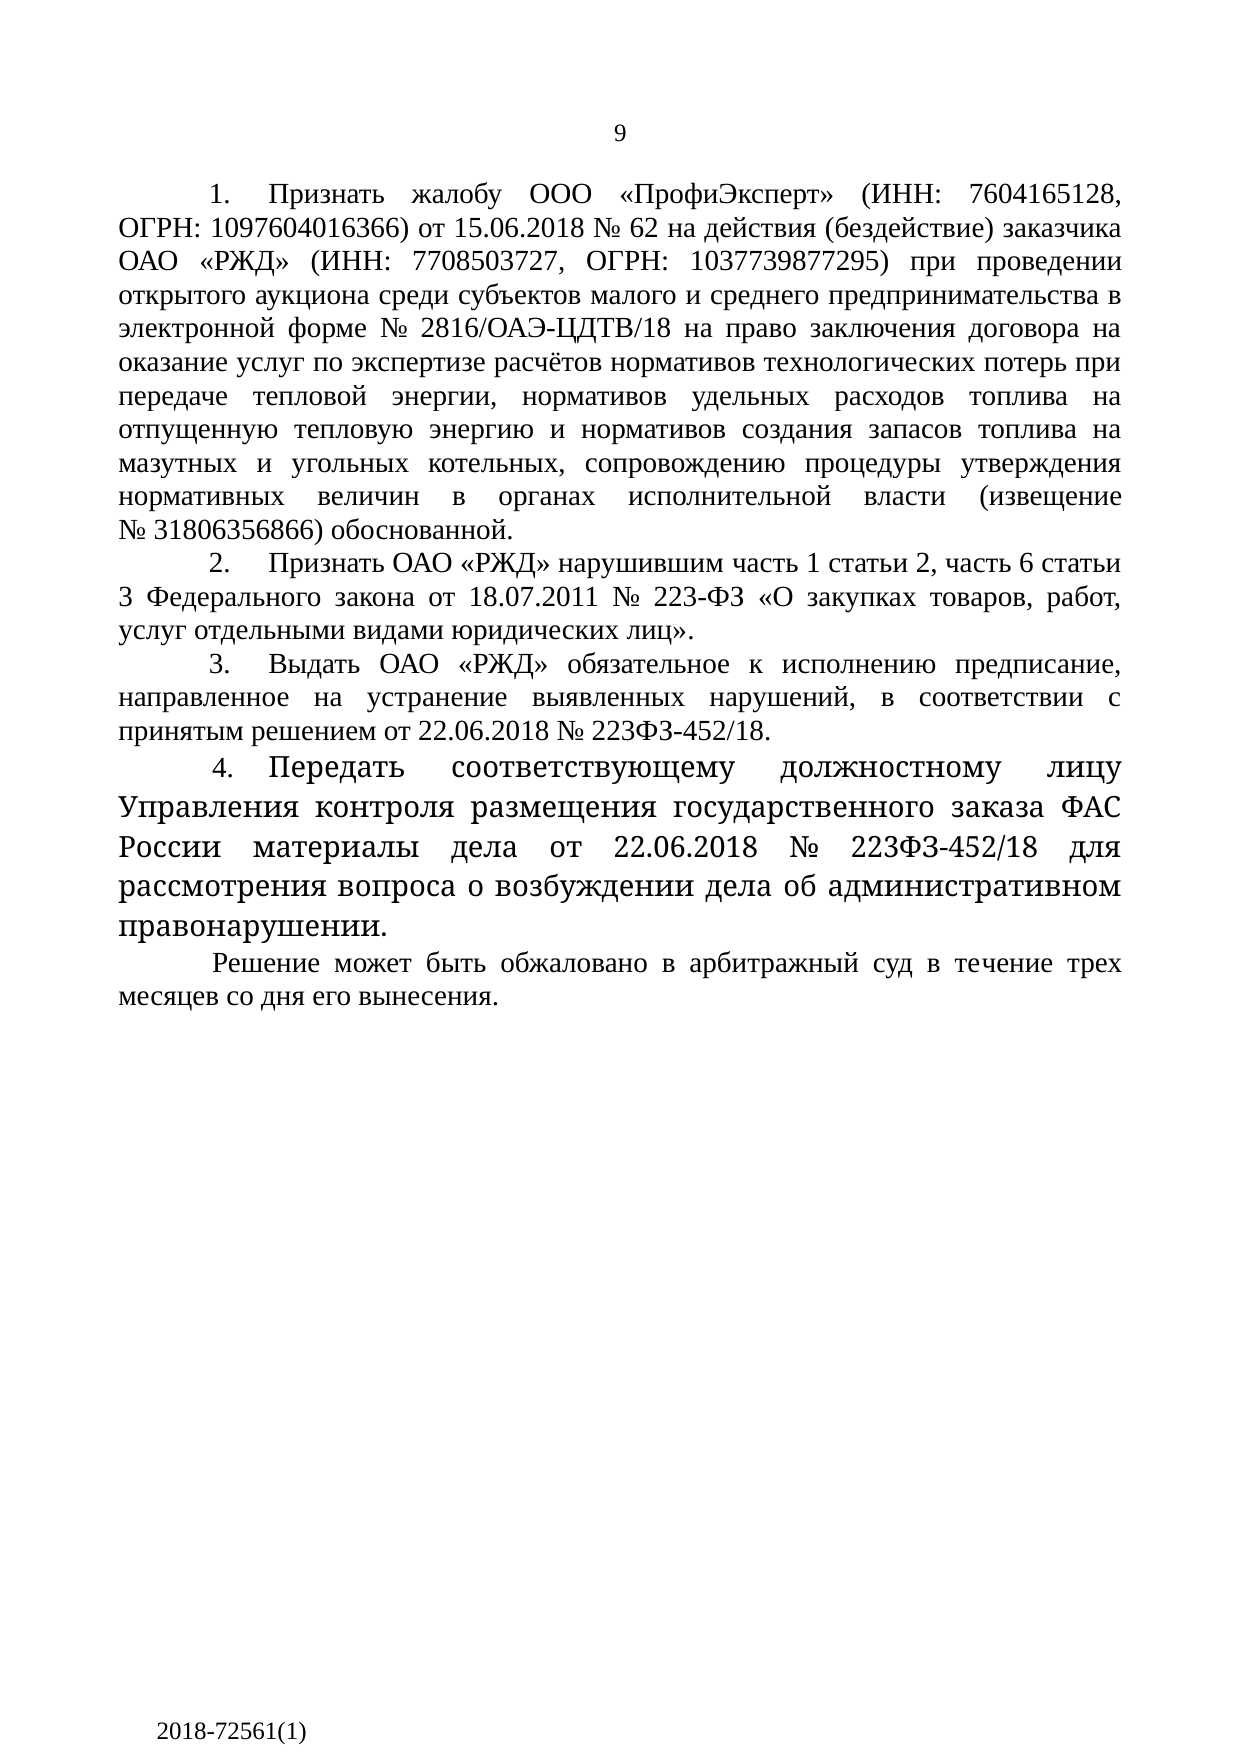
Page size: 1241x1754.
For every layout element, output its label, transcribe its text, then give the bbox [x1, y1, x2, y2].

list Признать жалобу ООО «ПрофиЭксперт» (ИНН: 7604165128, ОГРН: 1097604016366) от 15.06.2018 № 62 на действия (бездействие) заказчика ОАО «РЖД» (ИНН: 7708503727, ОГРН: 1037739877295) при проведении открытого аукциона среди субъектов малого и среднего предпринимательства в электронной форме № 2816/ОАЭ-ЦДТВ/18 на право заключения договора на оказание услуг по экспертизе расчётов нормативов технологических потерь при передаче тепловой энергии, нормативов удельных расходов топлива на отпущенную тепловую энергию и нормативов создания запасов топлива на мазутных и угольных котельных, сопровождению процедуры утверждения нормативных величин в органах исполнительной власти (извещение № 31806356866) обоснованной. [118, 176, 1122, 545]
text Решение может быть обжаловано в арбитражный суд в течение трех месяцев со дня его вынесения. [118, 945, 1122, 1012]
list Передать соответствующему должностному лицу Управления контроля размещения государственного заказа ФАС России материалы дела от 22.06.2018 № 223ФЗ-452/18 для рассмотрения вопроса о возбуждении дела об административном правонарушении. [118, 747, 1122, 945]
list Выдать ОАО «РЖД» обязательное к исполнению предписание, направленное на устранение выявленных нарушений, в соответствии с принятым решением от 22.06.2018 № 223ФЗ-452/18. [118, 646, 1122, 747]
list Признать ОАО «РЖД» нарушившим часть 1 статьи 2, часть 6 статьи 3 Федерального закона от 18.07.2011 № 223-ФЗ «О закупках товаров, работ, услуг отдельными видами юридических лиц». [118, 545, 1122, 646]
